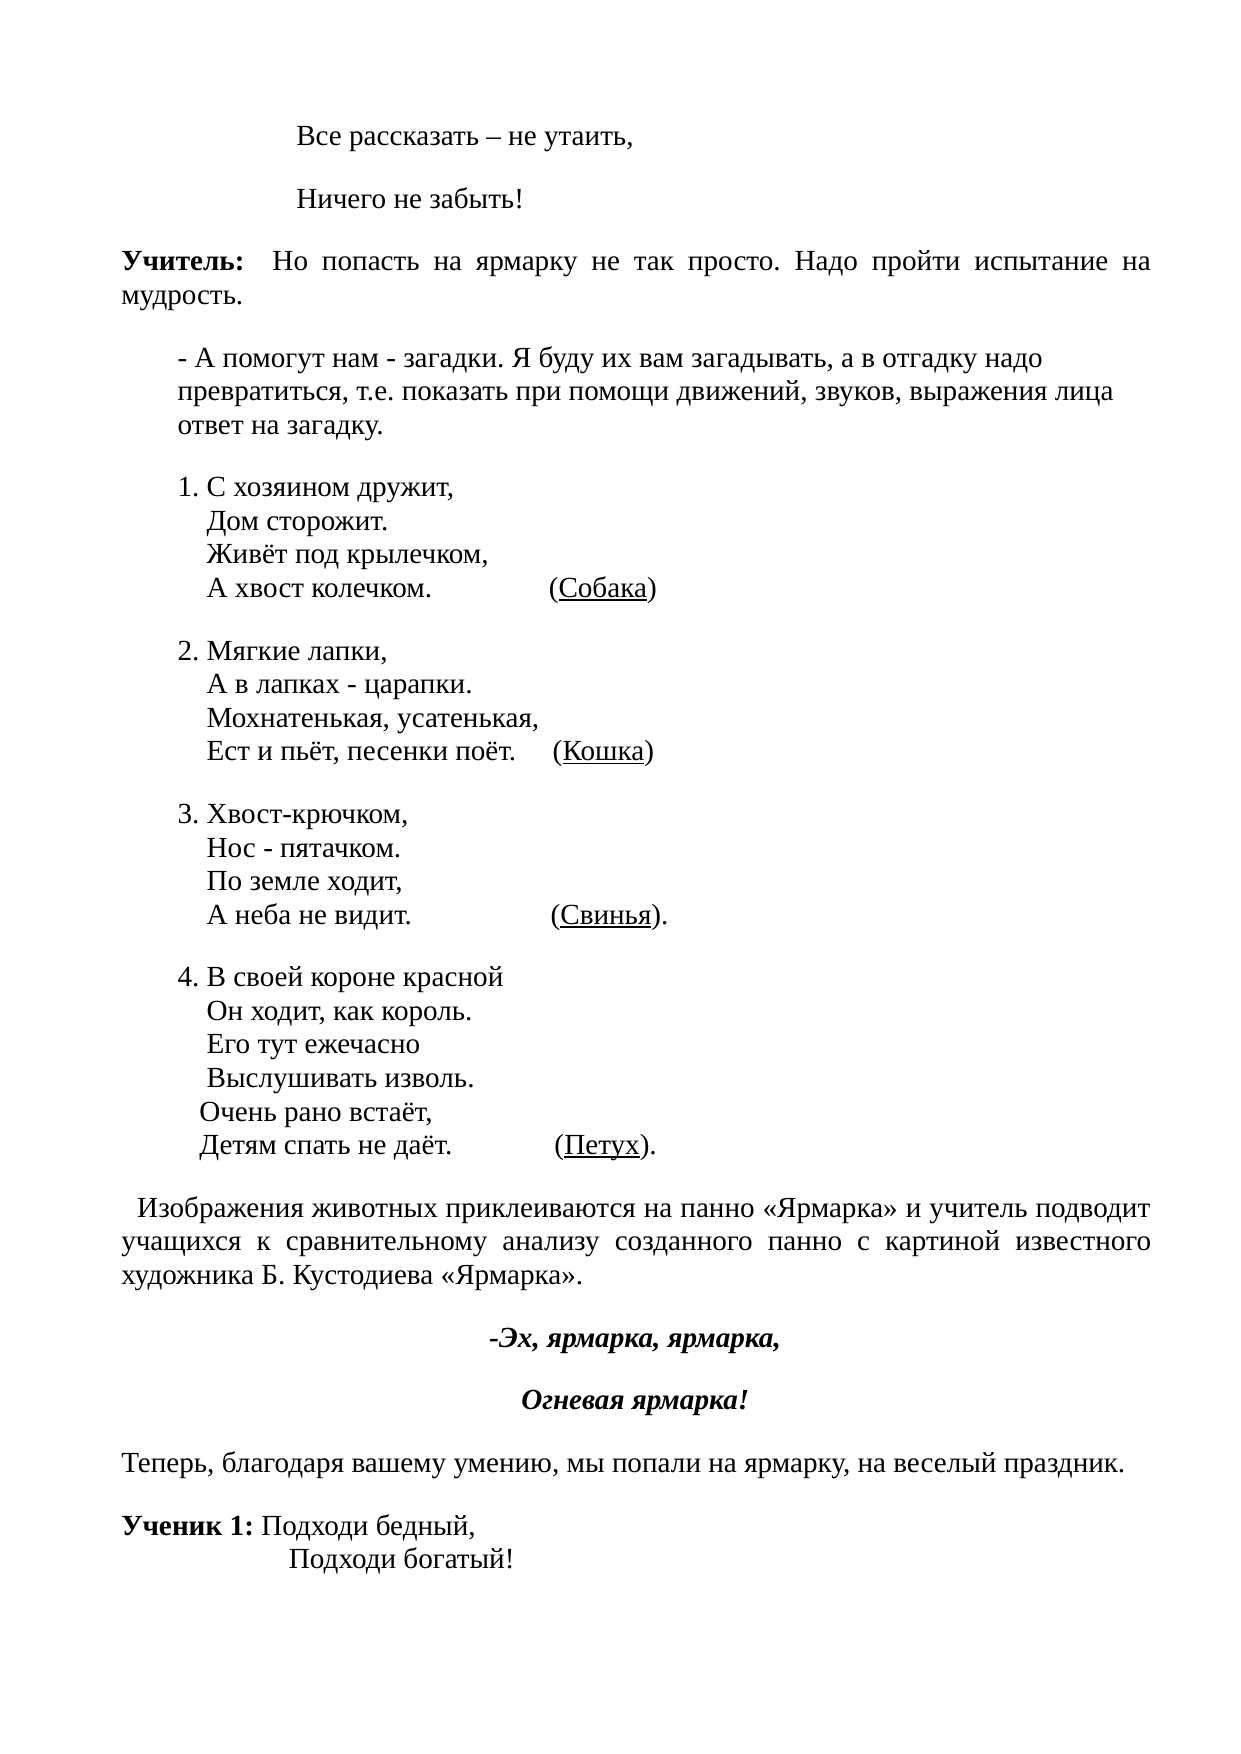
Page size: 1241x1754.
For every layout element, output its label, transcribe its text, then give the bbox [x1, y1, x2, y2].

text 4. В своей короне красной Он ходит, как король. Его тут ежечасно Выслушивать изволь. Очень рано встаёт, Детям спать не даёт. (Петух). [177, 959, 1152, 1161]
text 1. С хозяином дружит, Дом сторожит. Живёт под крылечком, А хвост колечком. (Собака) [177, 469, 1152, 604]
text Теперь, благодаря вашему умению, мы попали на ярмарку, на веселый праздник. [121, 1445, 1152, 1479]
text 2. Мягкие лапки, А в лапках - царапки. Мохнатенькая, усатенькая, Ест и пьёт, песенки поёт. (Кошка) [177, 633, 1152, 767]
text - А помогут нам - загадки. Я буду их вам загадывать, а в отгадку надо превратиться, т.е. показать при помощи движений, звуков, выражения лица ответ на загадку. [177, 340, 1152, 440]
text -Эх, ярмарка, ярмарка, [121, 1320, 1152, 1353]
text Учитель: Но попасть на ярмарку не так просто. Надо пройти испытание на мудрость. [121, 243, 1152, 311]
text Огневая ярмарка! [121, 1382, 1152, 1416]
text Изображения животных приклеиваются на панно «Ярмарка» и учитель подводит учащихся к сравнительному анализу созданного панно с картиной известного художника Б. Кустодиева «Ярмарка». [121, 1190, 1152, 1291]
text Ничего не забыть! [121, 181, 1152, 214]
text Ученик 1: Подходи бедный, Подходи богатый! [121, 1508, 1152, 1575]
text 3. Хвост-крючком, Нос - пятачком. По земле ходит, А неба не видит. (Свинья). [177, 796, 1152, 930]
text Все рассказать – не утаить, [121, 118, 1152, 152]
